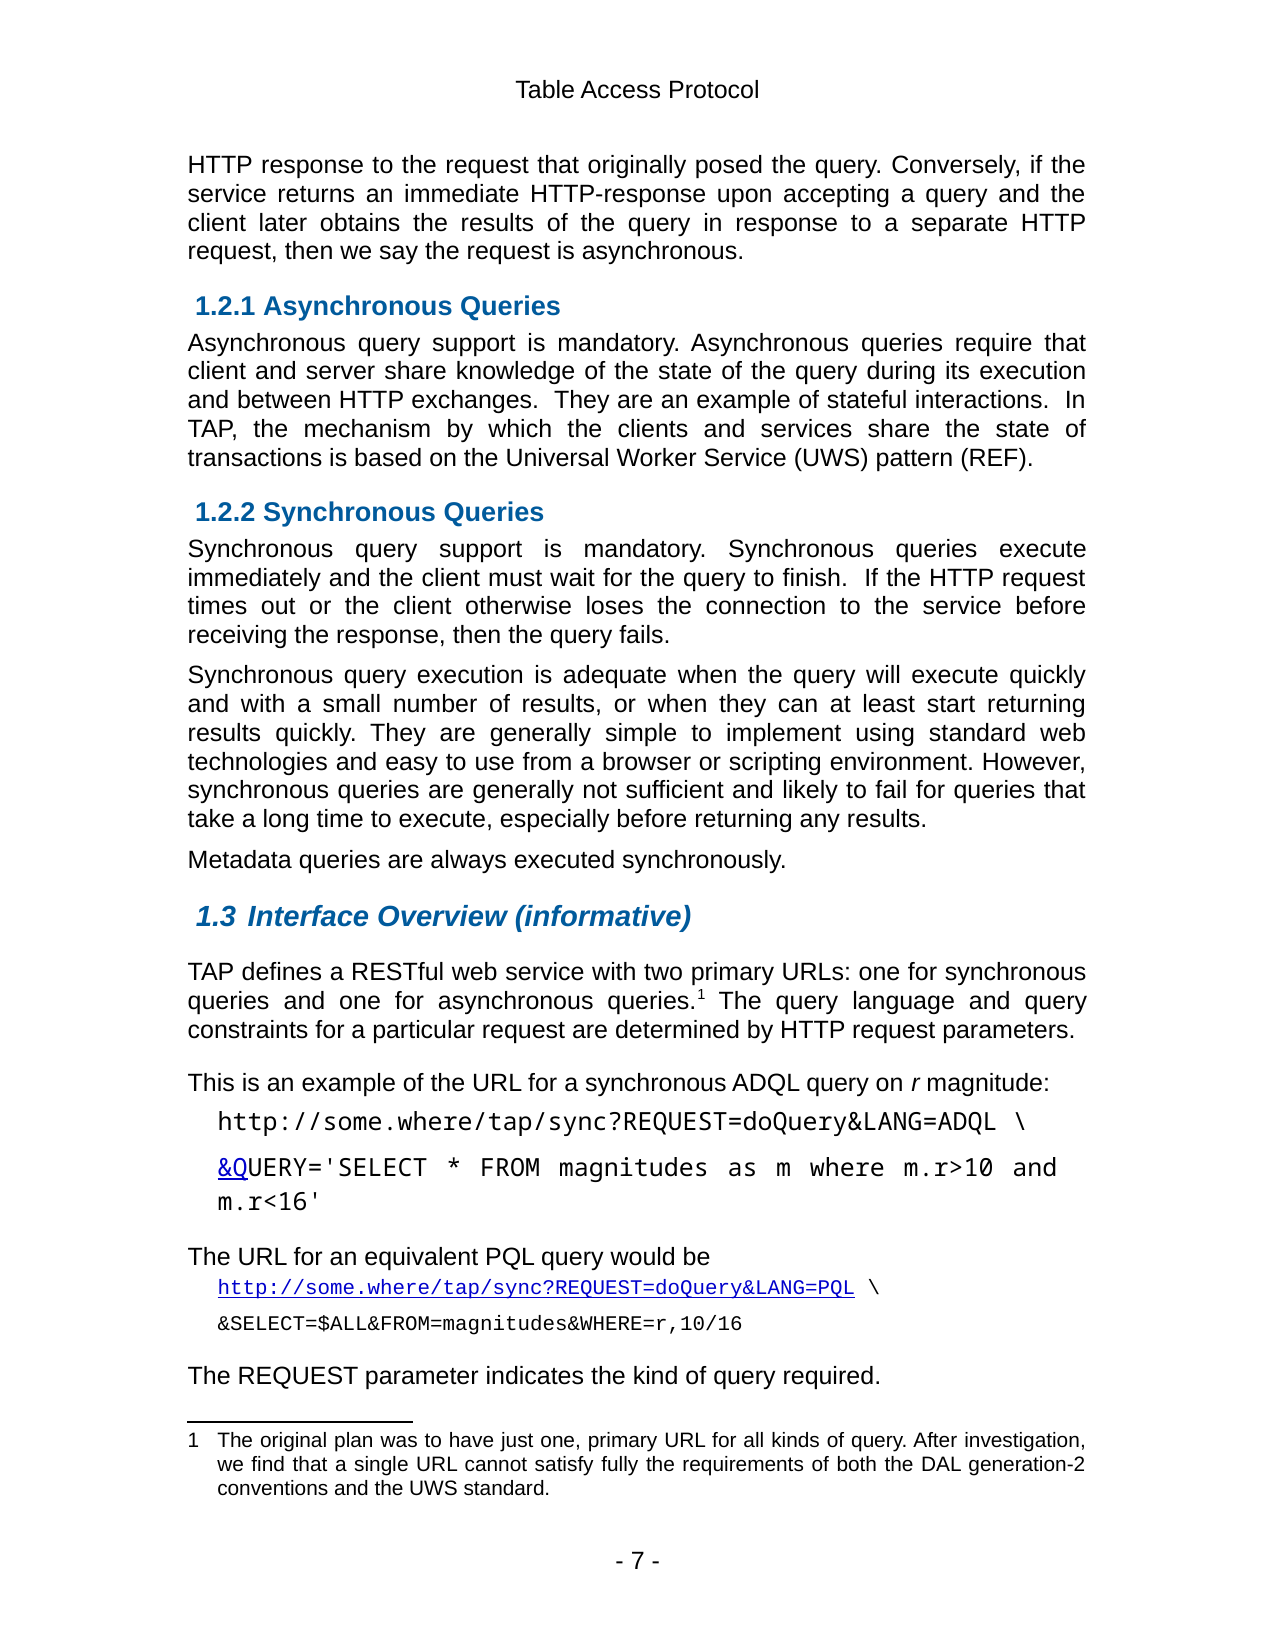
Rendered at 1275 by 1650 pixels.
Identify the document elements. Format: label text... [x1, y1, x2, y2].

text The URL for an equivalent PQL query would be [187, 1242, 1087, 1271]
text Asynchronous query support is mandatory. Asynchronous queries require that client and server share knowledge of the state of the query during its execution and between HTTP exchanges. They are an example of stateful interactions. In TAP, the mechanism by which the clients and services share the state of transactions is based on the Universal Worker Service (UWS) pattern (REF). [187, 327, 1087, 471]
subtitle Asynchronous Queries [187, 290, 1087, 321]
text Synchronous query execution is adequate when the query will execute quickly and with a small number of results, or when they can at least start returning results quickly. They are generally simple to implement using standard web technologies and easy to use from a browser or scripting environment. However, synchronous queries are generally not sufficient and likely to fail for queries that take a long time to execute, especially before returning any results. [187, 661, 1087, 833]
text &QUERY='SELECT * FROM magnitudes as m where m.r>10 and m.r<16' [217, 1149, 1057, 1217]
text http://some.where/tap/sync?REQUEST=doQuery&LANG=PQL \ [217, 1277, 1057, 1301]
text The original plan was to have just one, primary URL for all kinds of query. After investigation, we find that a single URL cannot satisfy fully the requirements of both the DAL generation-2 conventions and the UWS standard. [187, 1428, 1087, 1500]
text The REQUEST parameter indicates the kind of query required. [187, 1361, 1087, 1390]
text &SELECT=$ALL&FROM=magnitudes&WHERE=r,10/16 [217, 1313, 1057, 1336]
text HTTP response to the request that originally posed the query. Conversely, if the service returns an immediate HTTP-response upon accepting a query and the client later obtains the results of the query in response to a separate HTTP request, then we say the request is asynchronous. [187, 150, 1087, 265]
subtitle Interface Overview (informative) [187, 898, 1087, 932]
text http://some.where/tap/sync?REQUEST=doQuery&LANG=ADQL \ [217, 1103, 1057, 1137]
text TAP defines a RESTful web service with two primary URLs: one for synchronous queries and one for asynchronous queries. The query language and query constraints for a particular request are determined by HTTP request parameters. [187, 957, 1087, 1043]
text This is an example of the URL for a synchronous ADQL query on r magnitude: [187, 1068, 1087, 1097]
text Metadata queries are always executed synchronously. [187, 845, 1087, 873]
subtitle Synchronous Queries [187, 496, 1087, 527]
text Synchronous query support is mandatory. Synchronous queries execute immediately and the client must wait for the query to finish. If the HTTP request times out or the client otherwise loses the connection to the service before receiving the response, then the query fails. [187, 534, 1087, 649]
